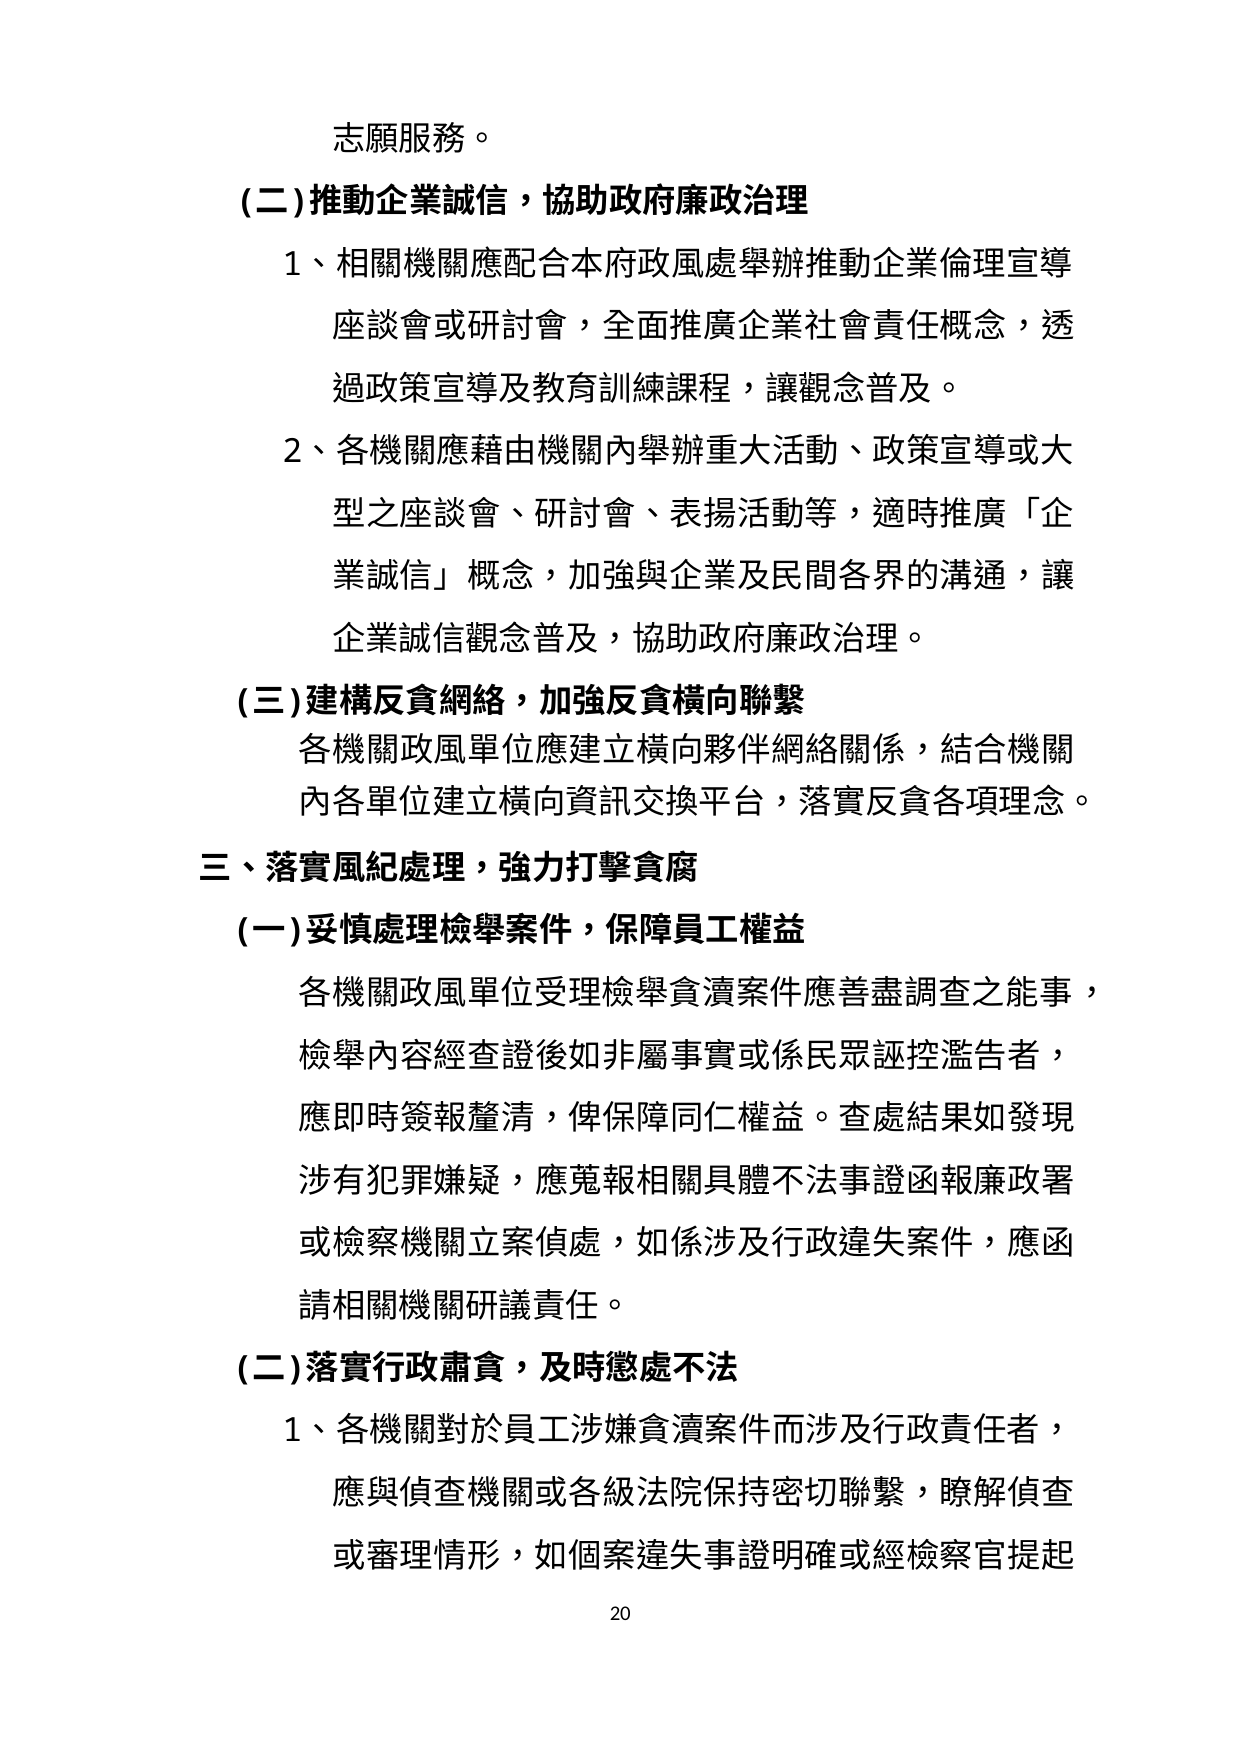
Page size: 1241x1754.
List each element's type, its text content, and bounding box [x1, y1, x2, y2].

text 1、相關機關應配合本府政風處舉辦推動企業倫理宣導座談會或研討會，全面推廣企業社會責任概念，透過政策宣導及教育訓練課程，讓觀念普及。 [282, 219, 1075, 407]
text 各機關政風單位受理檢舉貪瀆案件應善盡調查之能事，檢舉內容經查證後如非屬事實或係民眾誣控濫告者，應即時簽報釐清，俾保障同仁權益。查處結果如發現涉有犯罪嫌疑，應蒐報相關具體不法事證函報廉政署或檢察機關立案偵處，如係涉及行政違失案件，應函請相關機關研議責任。 [299, 948, 1075, 1323]
text 2、各機關應藉由機關內舉辦重大活動、政策宣導或大型之座談會、研討會、表揚活動等，適時推廣「企業誠信」概念，加強與企業及民間各界的溝通，讓企業誠信觀念普及，協助政府廉政治理。 [282, 407, 1075, 657]
text (一)妥慎處理檢舉案件，保障員工權益 [165, 886, 1075, 948]
text 三、落實風紀處理，強力打擊貪腐 [165, 823, 1075, 886]
text 1、各機關對於員工涉嫌貪瀆案件而涉及行政責任者，應與偵查機關或各級法院保持密切聯繫，瞭解偵查或審理情形，如個案違失事證明確或經檢察官提起 [282, 1386, 1075, 1573]
text (三)建構反貪網絡，加強反貪橫向聯繫 [165, 657, 1075, 719]
text (二)推動企業誠信，協助政府廉政治理 [165, 157, 1075, 219]
text 志願服務。 [332, 94, 1075, 157]
text 各機關政風單位應建立橫向夥伴網絡關係，結合機關內各單位建立橫向資訊交換平台，落實反貪各項理念。 [299, 719, 1075, 823]
text (二)落實行政肅貪，及時懲處不法 [165, 1323, 1075, 1386]
